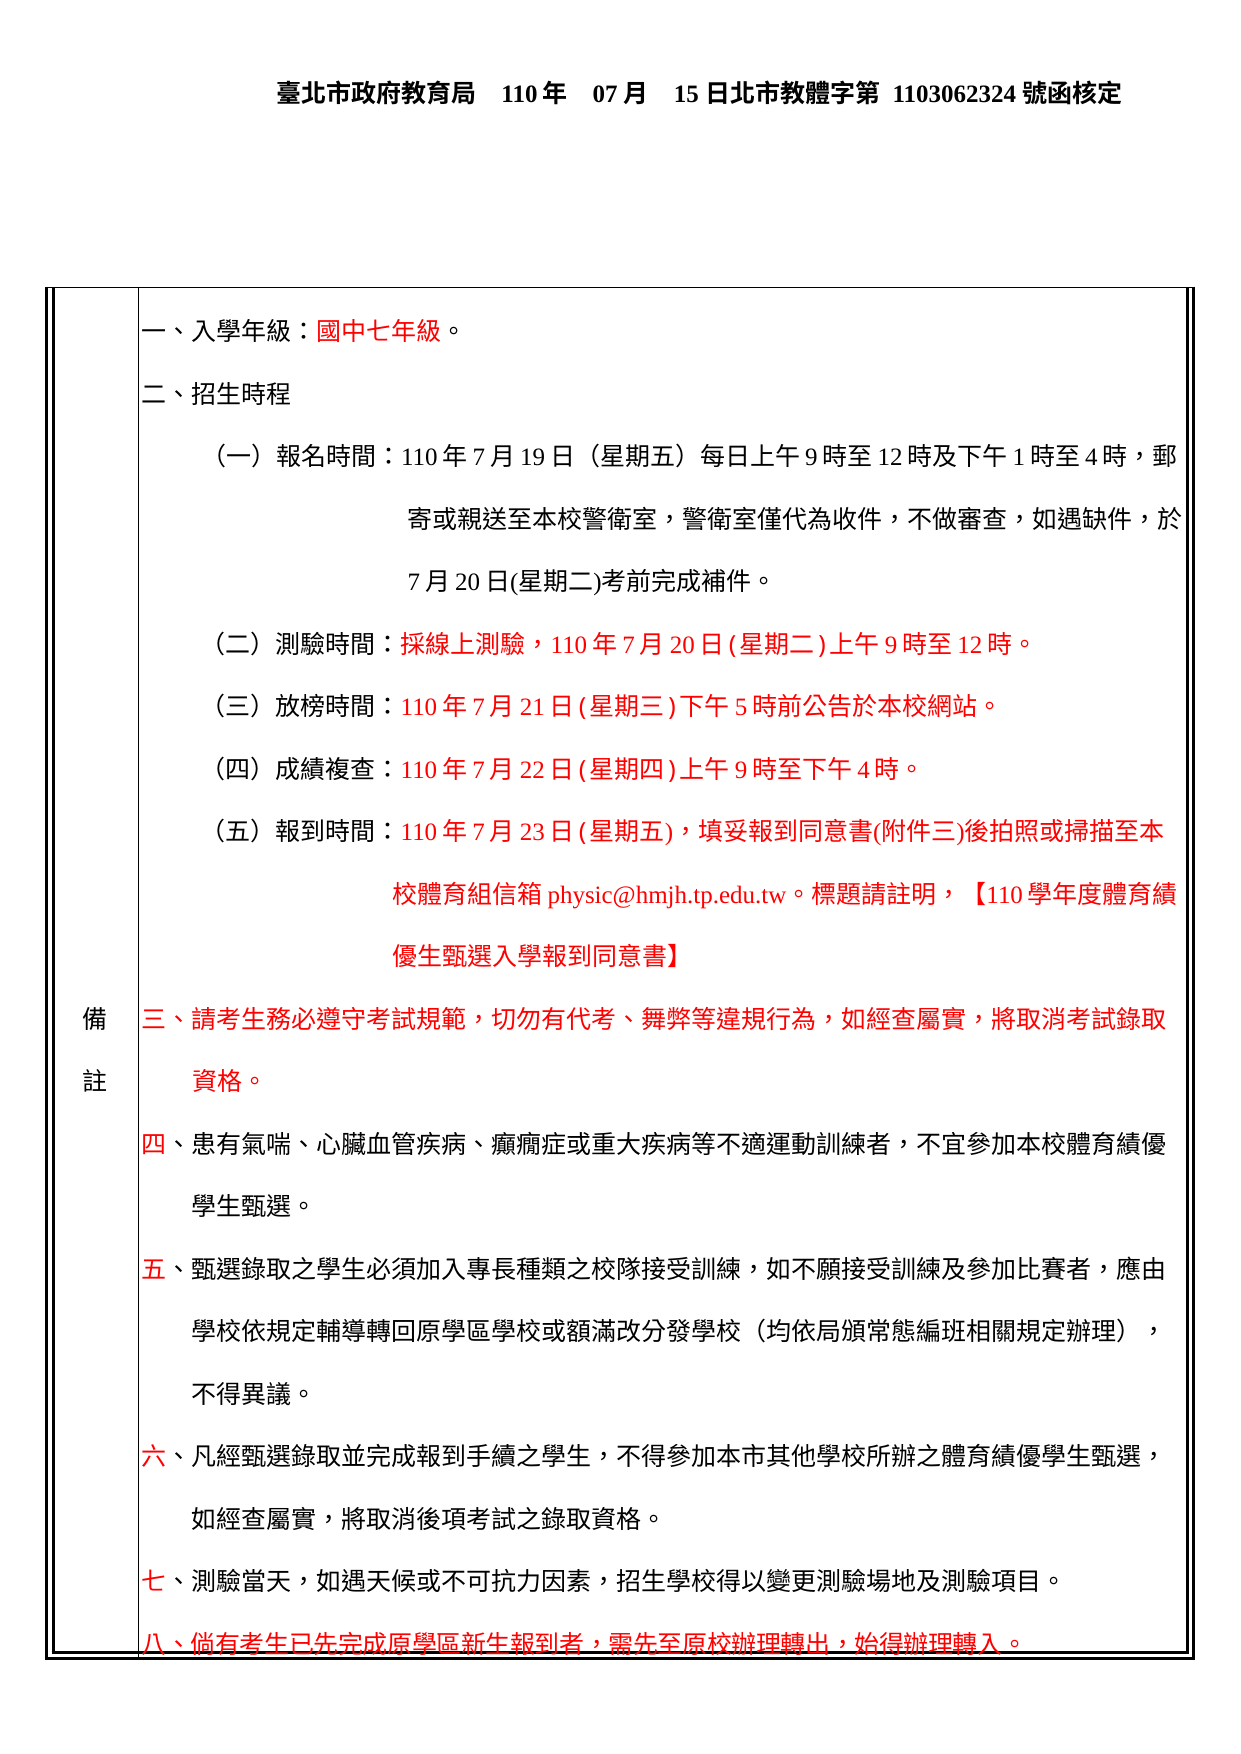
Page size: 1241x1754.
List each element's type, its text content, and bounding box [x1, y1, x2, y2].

table_cell 備 註 [55, 288, 138, 1651]
table_cell 一、入學年級：國中七年級。 二、招生時程 （一）報名時間：110年7月19日（星期五）每日上午9時至12時及下午1時至4時，郵寄或親送至本校警衛室，警衛室僅代為收件，不做審查，如遇缺件，於7月20日(星期二)考前完成補件。 （二）測驗時間：採線上測驗，110年7月20日(星期二)上午9時至12時。 （三）放榜時間：110年7月21日(星期三)下午5時前公告於本校網站。 （四）成績複查：110年7月22日(星期四)上午9時至下午4時。 （五）報到時間：110年7月23日(星期五)，填妥報到同意書(附件三)後拍照或掃描至本校體育組信箱physic@hmjh.tp.edu.tw。標題請註明，­【110學年度體育績優生甄選入學報到同意書】 三、請考生務必遵守考試規範，切勿有代考、舞弊等違規行為，如經查屬實，將取消考試錄取資格。 四、患有氣喘、心臟血管疾病、癲癇症或重大疾病等不適運動訓練者，不宜參加本校體育績優學生甄選。 五、甄選錄取之學生必須加入專長種類之校隊接受訓練，如不願接受訓練及參加比賽者，應由學校依規定輔導轉回原學區學校或額滿改分發學校（均依局頒常態編班相關規定辦理），不得異議。 六、凡經甄選錄取並完成報到手續之學生，不得參加本市其他學校所辦之體育績優學生甄選，如經查屬實，將取消後項考試之錄取資格。 七、測驗當天，如遇天候或不可抗力因素，招生學校得以變更測驗場地及測驗項目。 八、倘有考生已先完成原學區新生報到者，需先至原校辦理轉出，始得辦理轉入。 九、因應疫情可能發展變化，後續仍依中央流行疫情指揮中心最新指示配合辦理，視疫情狀況進行滾動式修正。 [139, 288, 1186, 1651]
